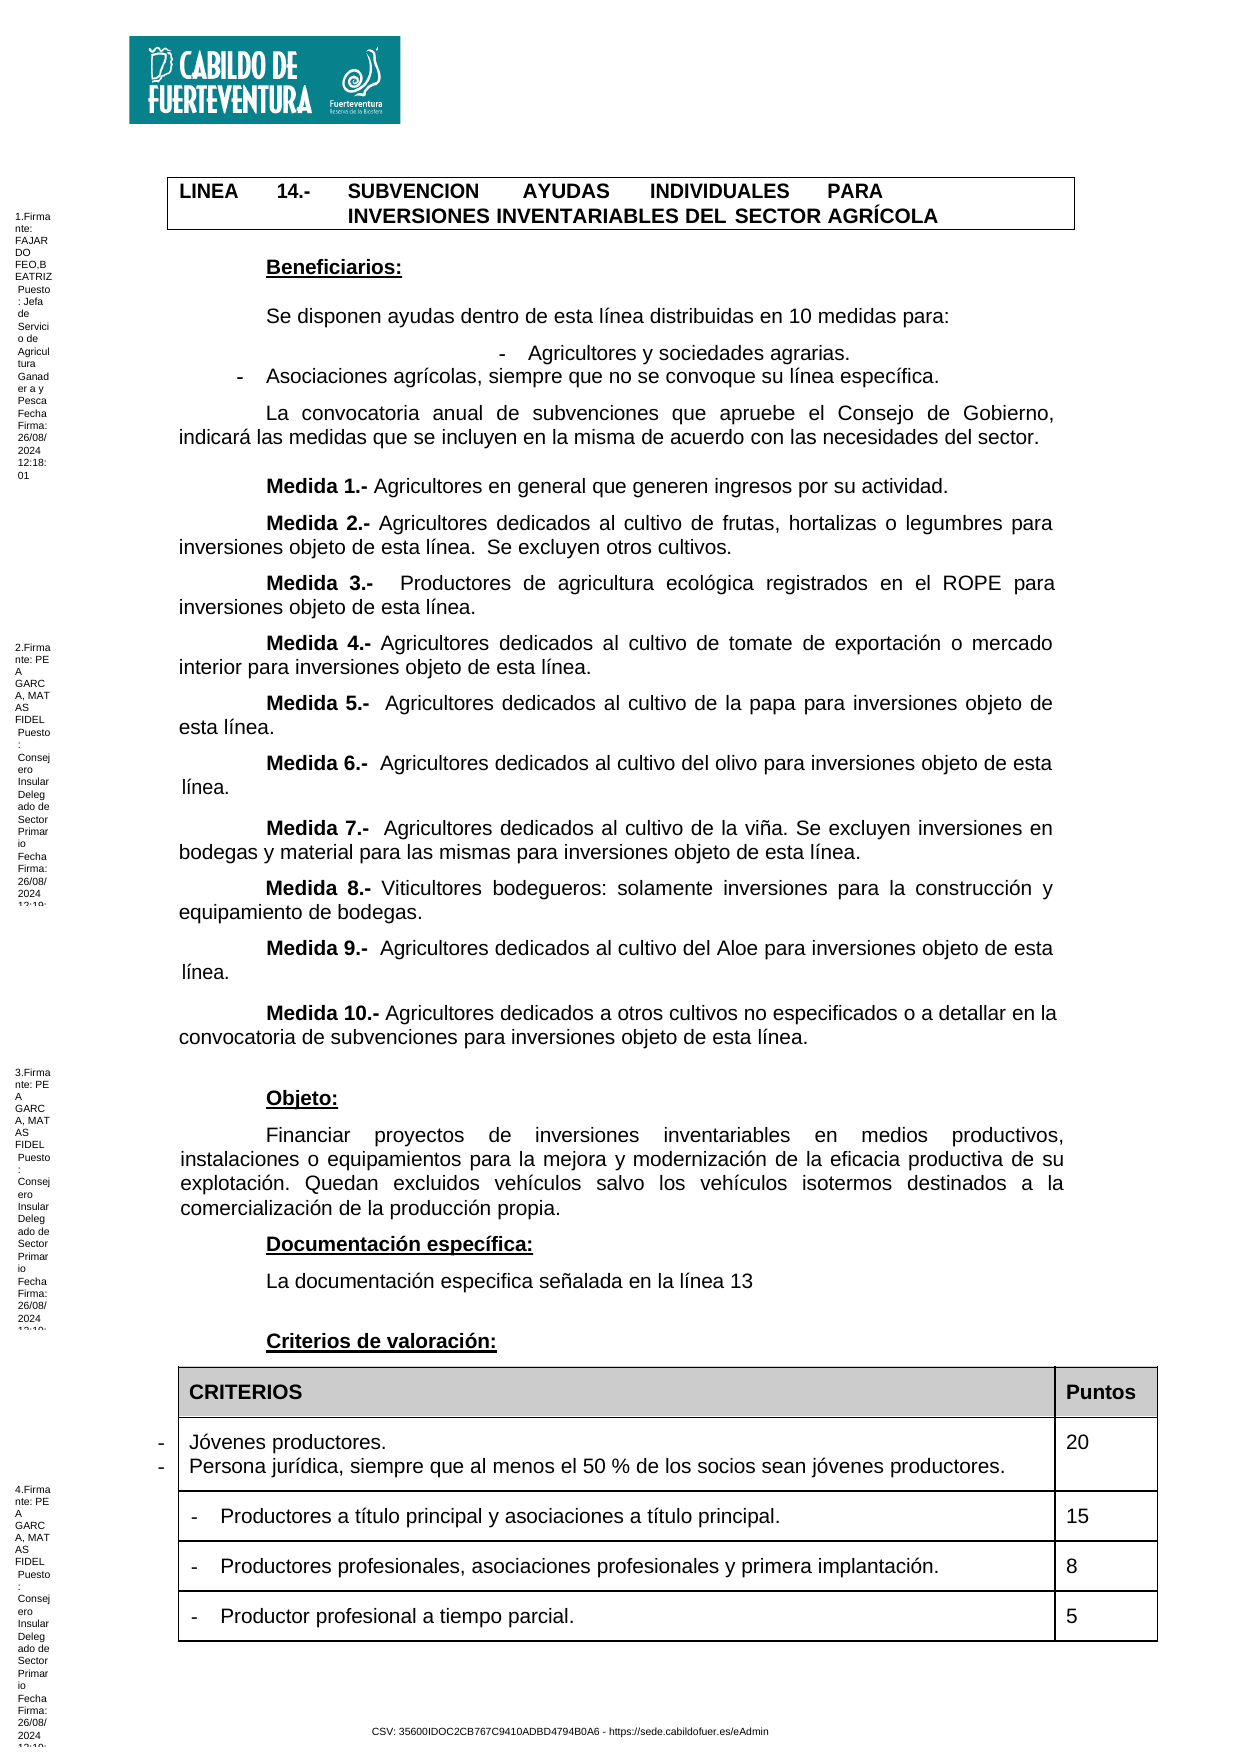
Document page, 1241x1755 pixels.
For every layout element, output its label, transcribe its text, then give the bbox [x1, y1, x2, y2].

subtitle Documentación específica: [266, 1232, 1241, 1256]
text Puesto: Consejero Insular Delegado de Sector Primario Fecha Firma: 26/08/2024 12:19:35 [18, 1568, 51, 1747]
text Medida 4.- Agricultores dedicados al cultivo de tomate de exportación o mercado interior para inversiones objeto de esta línea. [179, 630, 1063, 678]
text Puesto: Jefa de Servicio de Agricultura Ganader a y Pesca Fecha Firma: 26/08/2024 12:18:01 [18, 283, 51, 481]
table_cell 5 [1056, 1592, 1157, 1640]
table_header Puntos [1056, 1368, 1157, 1416]
text Financiar proyectos de inversiones inventariables en medios productivos, instalaciones o equipamientos para la mejora y modernización de la eficacia productiva de su explotación. Quedan excluidos vehículos salvo los vehículos isotermos destinados a la comercialización de la producción propia. [180, 1123, 1064, 1219]
text Medida 3.- Productores de agricultura ecológica registrados en el ROPE para inversiones objeto de esta línea. [179, 570, 1063, 618]
table_cell - Productores profesionales, asociaciones profesionales y primera implantación. [179, 1542, 1054, 1590]
text Medida 1.- Agricultores en general que generen ingresos por su actividad. [266, 474, 1241, 498]
text LINEA 14.- SUBVENCION AYUDAS INDIVIDUALES PARA INVERSIONES INVENTARIABLES DEL SECTOR AGRÍCOLA [179, 179, 1063, 228]
text Medida 8.- Viticultores bodegueros: solamente inversiones para la construcción y equipamiento de bodegas. [178, 876, 1063, 924]
list Asociaciones agrícolas, siempre que no se convoque su línea específica. [236, 365, 1241, 389]
text La convocatoria anual de subvenciones que apruebe el Consejo de Gobierno, indicará las medidas que se incluyen en la misma de acuerdo con las necesidades del sector. [178, 401, 1064, 449]
subtitle [13, 1483, 52, 1747]
text 3.Firmante: PE A GARC A, MAT AS FIDEL [15, 1067, 52, 1151]
text Medida 5.- Agricultores dedicados al cultivo de la papa para inversiones objeto de esta línea. [179, 691, 1063, 739]
text Medida 7.- Agricultores dedicados al cultivo de la viña. Se excluyen inversiones en [266, 815, 1241, 839]
text Puesto: Consejero Insular Delegado de Sector Primario Fecha Firma: 26/08/2024 12:19:29 [18, 1151, 51, 1330]
table_cell 8 [1056, 1542, 1157, 1590]
table_cell - Productores a título principal y asociaciones a título principal. [179, 1492, 1054, 1540]
table_cell 20 [1056, 1418, 1157, 1490]
text Medida 10.- Agricultores dedicados a otros cultivos no especificados o a detallar en la [266, 1001, 1241, 1024]
text Medida 6.- Agricultores dedicados al cultivo del olivo para inversiones objeto de esta [266, 750, 1241, 774]
text 1.Firmante: FAJARDO FEO,BEATRIZ [15, 211, 52, 283]
text Se disponen ayudas dentro de esta línea distribuidas en 10 medidas para: [266, 304, 1241, 328]
table_cell 15 [1056, 1492, 1157, 1540]
text [13, 1066, 52, 1330]
subtitle Beneficiarios: [266, 255, 1241, 279]
text La documentación especifica señalada en la línea 13 [266, 1268, 1241, 1292]
list Agricultores y sociedades agrarias. [410, 341, 1241, 365]
text línea. [52, 775, 229, 799]
table_cell - Productor profesional a tiempo parcial. [179, 1592, 1054, 1640]
text 4.Firmante: PE A GARC A, MAT AS FIDEL [15, 1484, 52, 1568]
subtitle Objeto: [266, 1086, 1241, 1110]
text bodegas y material para las mismas para inversiones objeto de esta línea. [179, 839, 1241, 863]
table_cell Jóvenes productores. Persona jurídica, siempre que al menos el 50 % de los socios sean jóvenes productores. [179, 1418, 1054, 1490]
subtitle Criterios de valoración: [266, 1329, 1241, 1353]
text convocatoria de subvenciones para inversiones objeto de esta línea. [179, 1025, 1241, 1049]
text Medida 9.- Agricultores dedicados al cultivo del Aloe para inversiones objeto de esta [266, 936, 1241, 960]
text 2.Firmante: PE A GARC A, MAT AS FIDEL [15, 642, 52, 726]
subtitle [13, 211, 52, 489]
text Medida 2.- Agricultores dedicados al cultivo de frutas, hortalizas o legumbres para inversiones objeto de esta línea. Se excluyen otros cultivos. [179, 510, 1064, 558]
table_header CRITERIOS [179, 1368, 1054, 1416]
text Puesto: Consejero Insular Delegado de Sector Primario Fecha Firma: 26/08/2024 12:19:19 [18, 726, 51, 905]
text línea. [33, 960, 229, 984]
